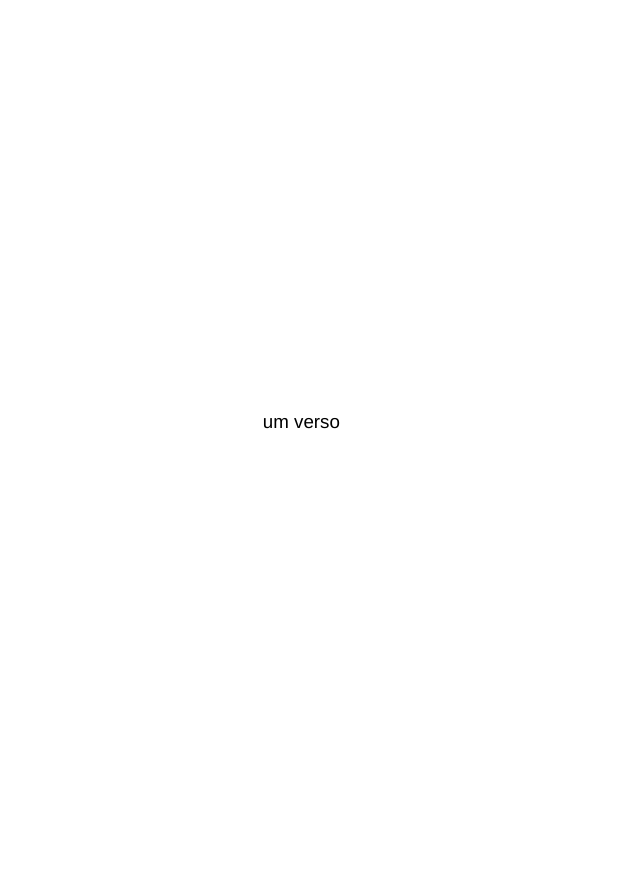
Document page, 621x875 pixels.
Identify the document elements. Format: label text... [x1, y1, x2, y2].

text um verso [97, 404, 505, 434]
